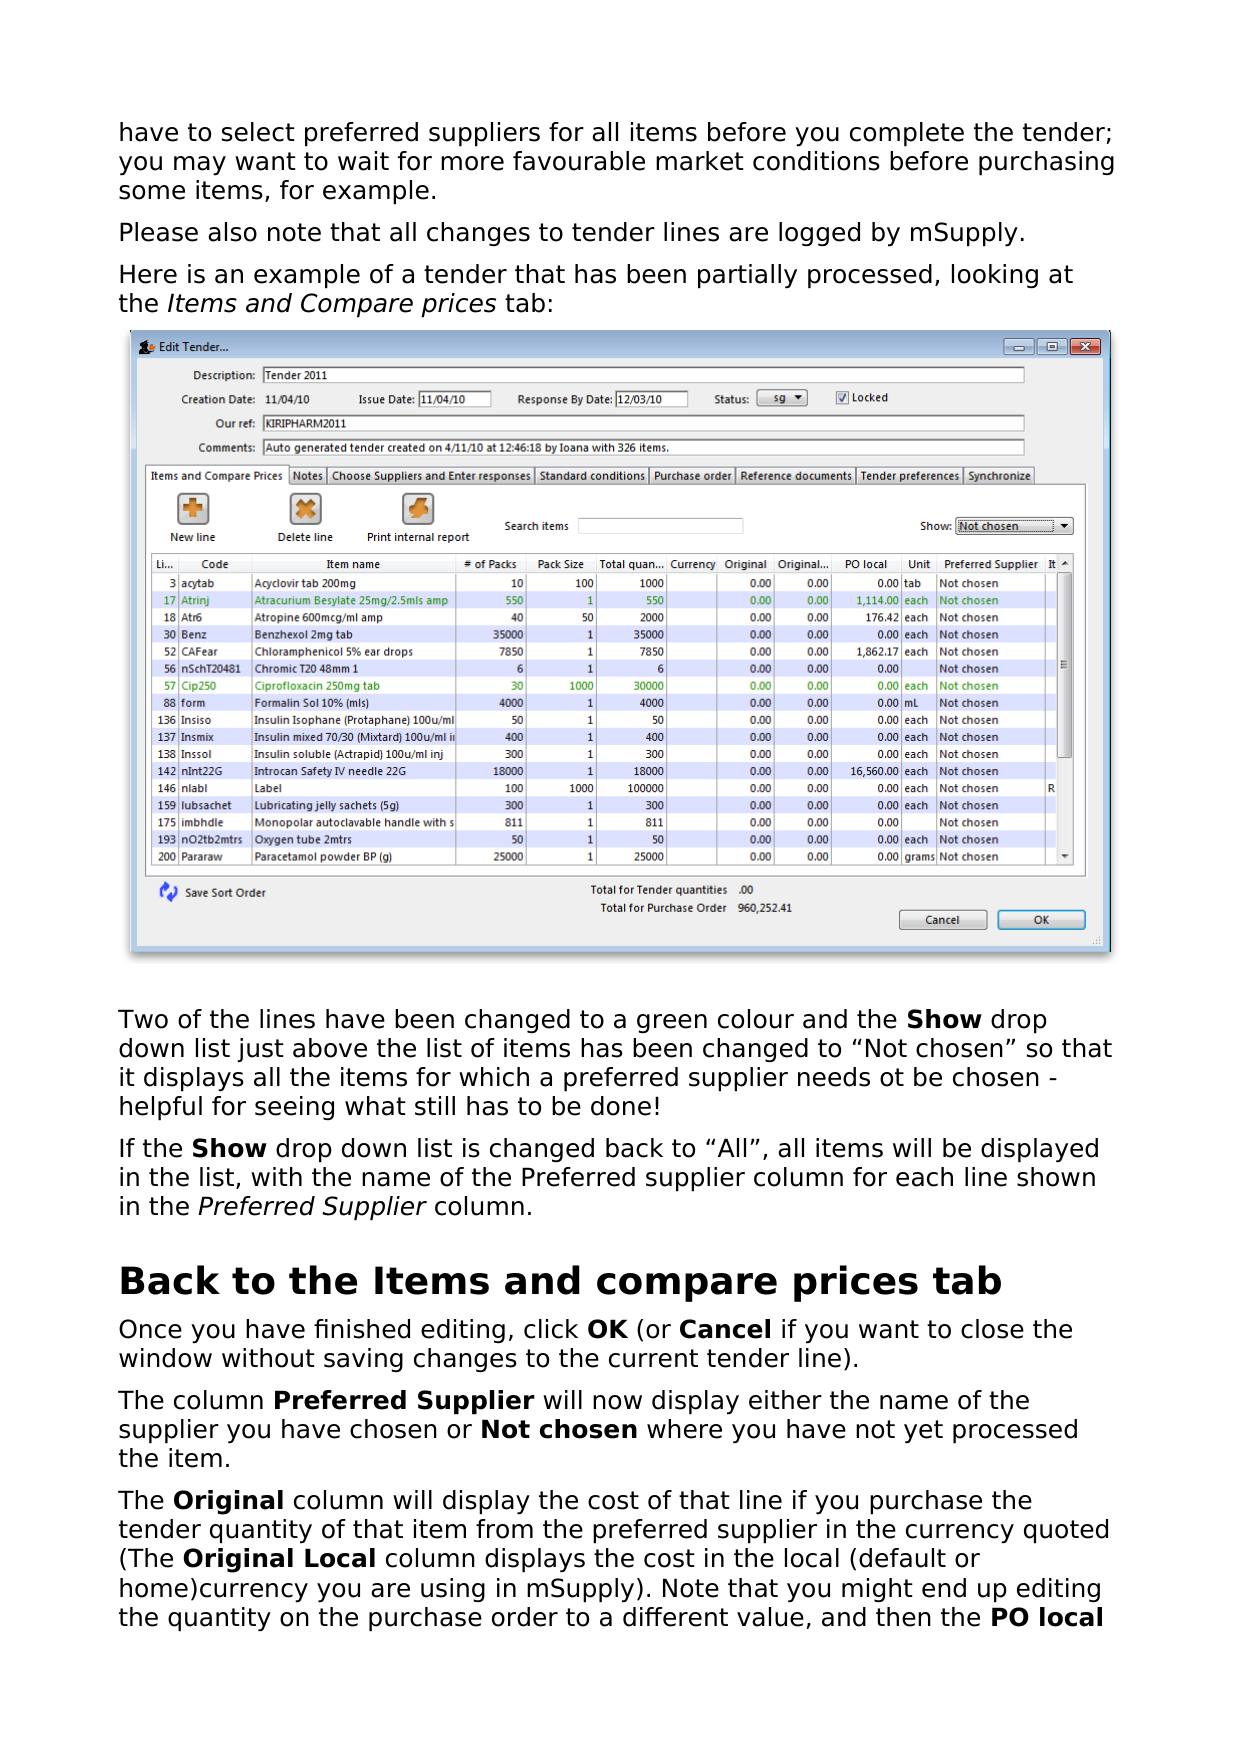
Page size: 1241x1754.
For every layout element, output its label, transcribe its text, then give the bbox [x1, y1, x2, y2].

text Here is an example of a tender that has been partially processed, looking at the Items and Compare prices tab: [118, 260, 1122, 318]
text Two of the lines have been changed to a green colour and the Show drop down list just above the list of items has been changed to “Not chosen” so that it displays all the items for which a preferred supplier needs ot be chosen - helpful for seeing what still has to be done! [118, 1005, 1122, 1122]
text Once you have finished editing, click OK (or Cancel if you want to close the window without saving changes to the current tender line). [118, 1315, 1122, 1374]
text Please also note that all changes to tender lines are logged by mSupply. [118, 218, 1122, 247]
subtitle Back to the Items and compare prices tab [118, 1259, 1122, 1303]
text have to select preferred suppliers for all items before you complete the tender; you may want to wait for more favourable market conditions before purchasing some items, for example. [118, 118, 1122, 206]
text The Original column will display the cost of that line if you purchase the tender quantity of that item from the preferred supplier in the currency quoted (The Original Local column displays the cost in the local (default or home)currency you are using in mSupply). Note that you might end up editing the quantity on the purchase order to a different value, and then the PO local [118, 1486, 1122, 1632]
picture [118, 330, 1123, 964]
text The column Preferred Supplier will now display either the name of the supplier you have chosen or Not chosen where you have not yet processed the item. [118, 1386, 1122, 1474]
text If the Show drop down list is changed back to “All”, all items will be displayed in the list, with the name of the Preferred supplier column for each line shown in the Preferred Supplier column. [118, 1134, 1122, 1222]
